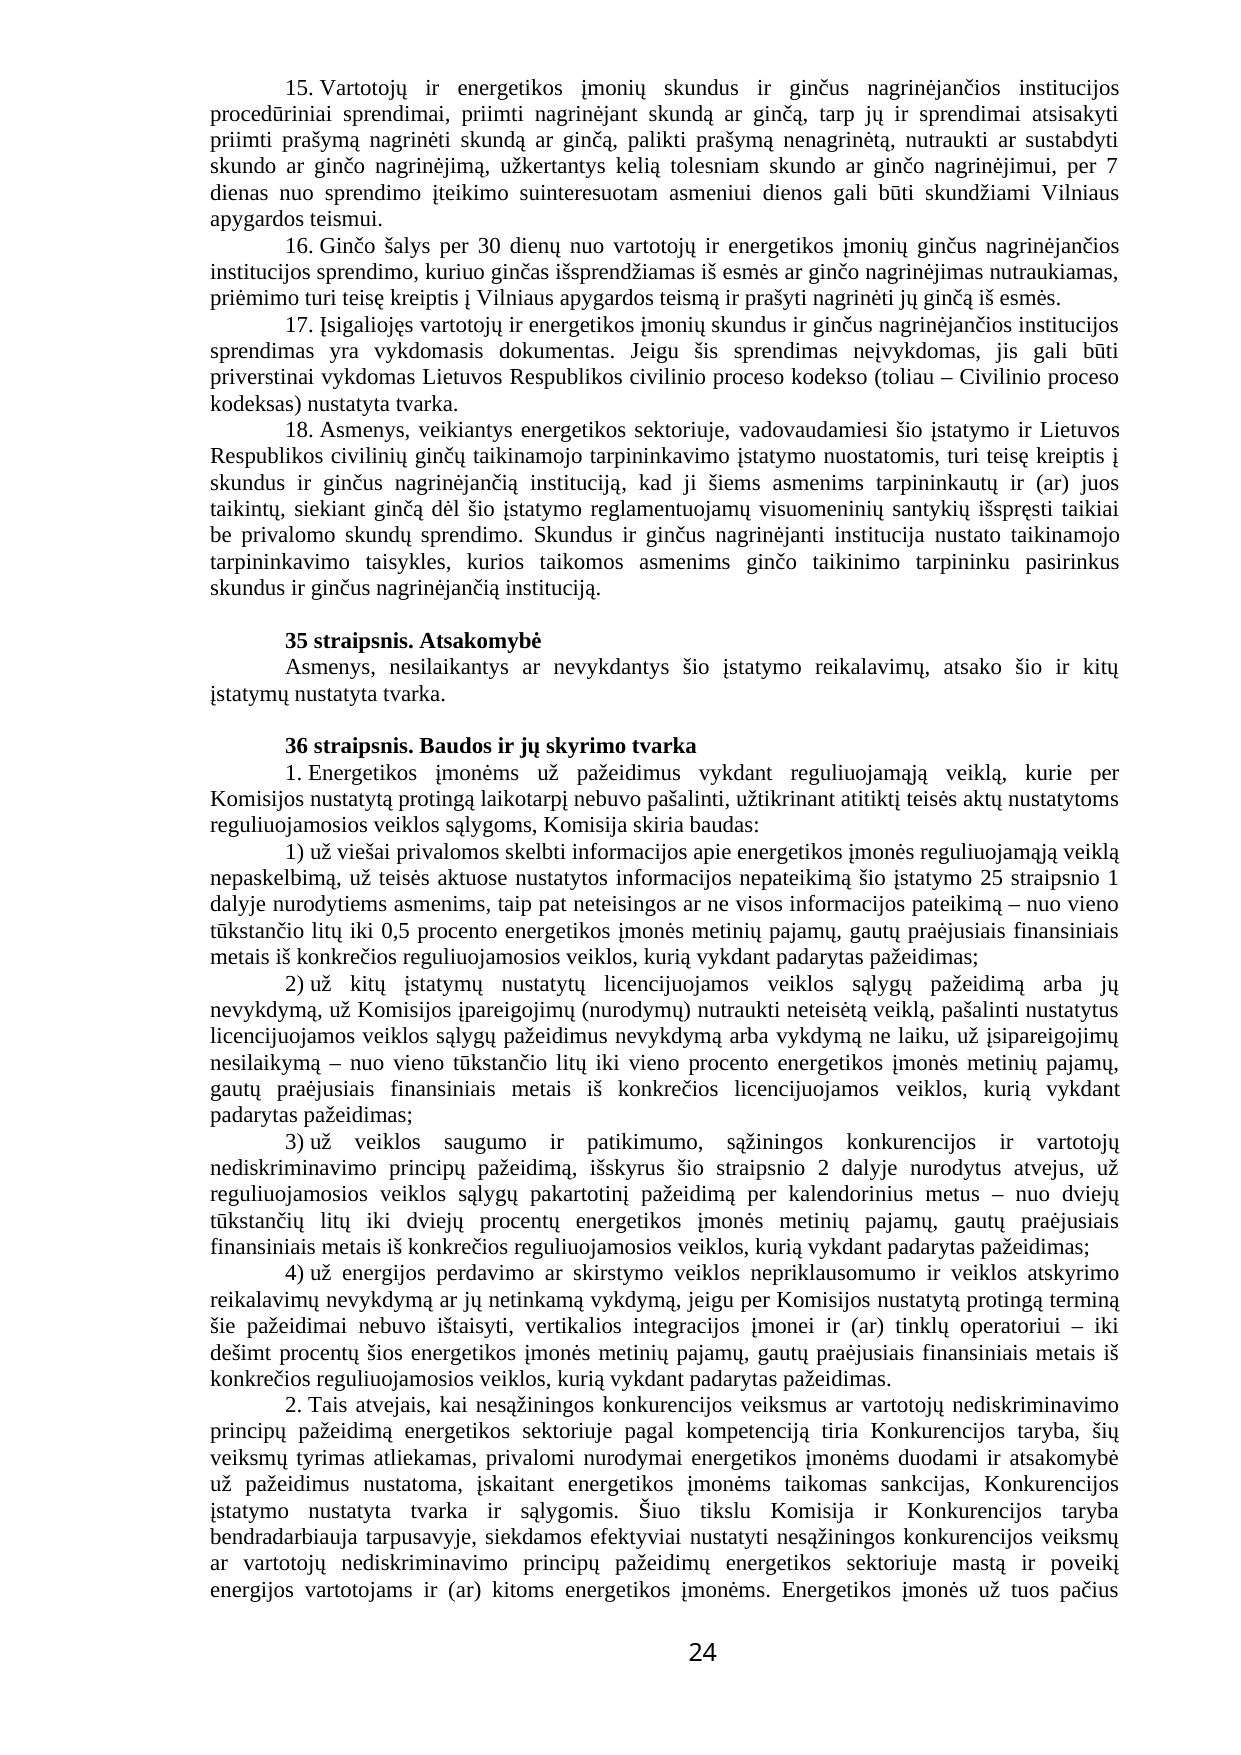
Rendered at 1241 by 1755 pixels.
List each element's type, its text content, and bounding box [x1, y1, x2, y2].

text 17. Įsigaliojęs vartotojų ir energetikos įmonių skundus ir ginčus nagrinėjančios institucijos sprendimas yra vykdomasis dokumentas. Jeigu šis sprendimas neįvykdomas, jis gali būti priverstinai vykdomas Lietuvos Respublikos civilinio proceso kodekso (toliau – Civilinio proceso kodeksas) nustatyta tvarka. [210, 311, 1120, 416]
text 4) už energijos perdavimo ar skirstymo veiklos nepriklausomumo ir veiklos atskyrimo reikalavimų nevykdymą ar jų netinkamą vykdymą, jeigu per Komisijos nustatytą protingą terminą šie pažeidimai nebuvo ištaisyti, vertikalios integracijos įmonei ir (ar) tinklų operatoriui – iki dešimt procentų šios energetikos įmonės metinių pajamų, gautų praėjusiais finansiniais metais iš konkrečios reguliuojamosios veiklos, kurią vykdant padarytas pažeidimas. [210, 1259, 1120, 1391]
text 1. Energetikos įmonėms už pažeidimus vykdant reguliuojamąją veiklą, kurie per Komisijos nustatytą protingą laikotarpį nebuvo pašalinti, užtikrinant atitiktį teisės aktų nustatytoms reguliuojamosios veiklos sąlygoms, Komisija skiria baudas: [210, 759, 1120, 838]
text 3) už veiklos saugumo ir patikimumo, sąžiningos konkurencijos ir vartotojų nediskriminavimo principų pažeidimą, išskyrus šio straipsnio 2 dalyje nurodytus atvejus, už reguliuojamosios veiklos sąlygų pakartotinį pažeidimą per kalendorinius metus – nuo dviejų tūkstančių litų iki dviejų procentų energetikos įmonės metinių pajamų, gautų praėjusiais finansiniais metais iš konkrečios reguliuojamosios veiklos, kurią vykdant padarytas pažeidimas; [210, 1128, 1120, 1259]
text 2. Tais atvejais, kai nesąžiningos konkurencijos veiksmus ar vartotojų nediskriminavimo principų pažeidimą energetikos sektoriuje pagal kompetenciją tiria Konkurencijos taryba, šių veiksmų tyrimas atliekamas, privalomi nurodymai energetikos įmonėms duodami ir atsakomybė už pažeidimus nustatoma, įskaitant energetikos įmonėms taikomas sankcijas, Konkurencijos įstatymo nustatyta tvarka ir sąlygomis. Šiuo tikslu Komisija ir Konkurencijos taryba bendradarbiauja tarpusavyje, siekdamos efektyviai nustatyti nesąžiningos konkurencijos veiksmų ar vartotojų nediskriminavimo principų pažeidimų energetikos sektoriuje mastą ir poveikį energijos vartotojams ir (ar) kitoms energetikos įmonėms. Energetikos įmonės už tuos pačius [210, 1391, 1120, 1602]
text 36 straipsnis. Baudos ir jų skyrimo tvarka [210, 732, 1120, 759]
text 15. Vartotojų ir energetikos įmonių skundus ir ginčus nagrinėjančios institucijos procedūriniai sprendimai, priimti nagrinėjant skundą ar ginčą, tarp jų ir sprendimai atsisakyti priimti prašymą nagrinėti skundą ar ginčą, palikti prašymą nenagrinėtą, nutraukti ar sustabdyti skundo ar ginčo nagrinėjimą, užkertantys kelią tolesniam skundo ar ginčo nagrinėjimui, per 7 dienas nuo sprendimo įteikimo suinteresuotam asmeniui dienos gali būti skundžiami Vilniaus apygardos teismui. [210, 73, 1120, 232]
text 16. Ginčo šalys per 30 dienų nuo vartotojų ir energetikos įmonių ginčus nagrinėjančios institucijos sprendimo, kuriuo ginčas išsprendžiamas iš esmės ar ginčo nagrinėjimas nutraukiamas, priėmimo turi teisę kreiptis į Vilniaus apygardos teismą ir prašyti nagrinėti jų ginčą iš esmės. [210, 232, 1120, 311]
text 2) už kitų įstatymų nustatytų licencijuojamos veiklos sąlygų pažeidimą arba jų nevykdymą, už Komisijos įpareigojimų (nurodymų) nutraukti neteisėtą veiklą, pašalinti nustatytus licencijuojamos veiklos sąlygų pažeidimus nevykdymą arba vykdymą ne laiku, už įsipareigojimų nesilaikymą – nuo vieno tūkstančio litų iki vieno procento energetikos įmonės metinių pajamų, gautų praėjusiais finansiniais metais iš konkrečios licencijuojamos veiklos, kurią vykdant padarytas pažeidimas; [210, 969, 1120, 1128]
text 35 straipsnis. Atsakomybė [210, 627, 1120, 653]
text 1) už viešai privalomos skelbti informacijos apie energetikos įmonės reguliuojamąją veiklą nepaskelbimą, už teisės aktuose nustatytos informacijos nepateikimą šio įstatymo 25 straipsnio 1 dalyje nurodytiems asmenims, taip pat neteisingos ar ne visos informacijos pateikimą – nuo vieno tūkstančio litų iki 0,5 procento energetikos įmonės metinių pajamų, gautų praėjusiais finansiniais metais iš konkrečios reguliuojamosios veiklos, kurią vykdant padarytas pažeidimas; [210, 838, 1120, 969]
text 18. Asmenys, veikiantys energetikos sektoriuje, vadovaudamiesi šio įstatymo ir Lietuvos Respublikos civilinių ginčų taikinamojo tarpininkavimo įstatymo nuostatomis, turi teisę kreiptis į skundus ir ginčus nagrinėjančią instituciją, kad ji šiems asmenims tarpininkautų ir (ar) juos taikintų, siekiant ginčą dėl šio įstatymo reglamentuojamų visuomeninių santykių išspręsti taikiai be privalomo skundų sprendimo. Skundus ir ginčus nagrinėjanti institucija nustato taikinamojo tarpininkavimo taisykles, kurios taikomos asmenims ginčo taikinimo tarpininku pasirinkus skundus ir ginčus nagrinėjančią instituciją. [210, 416, 1120, 601]
text Asmenys, nesilaikantys ar nevykdantys šio įstatymo reikalavimų, atsako šio ir kitų įstatymų nustatyta tvarka. [210, 653, 1120, 706]
